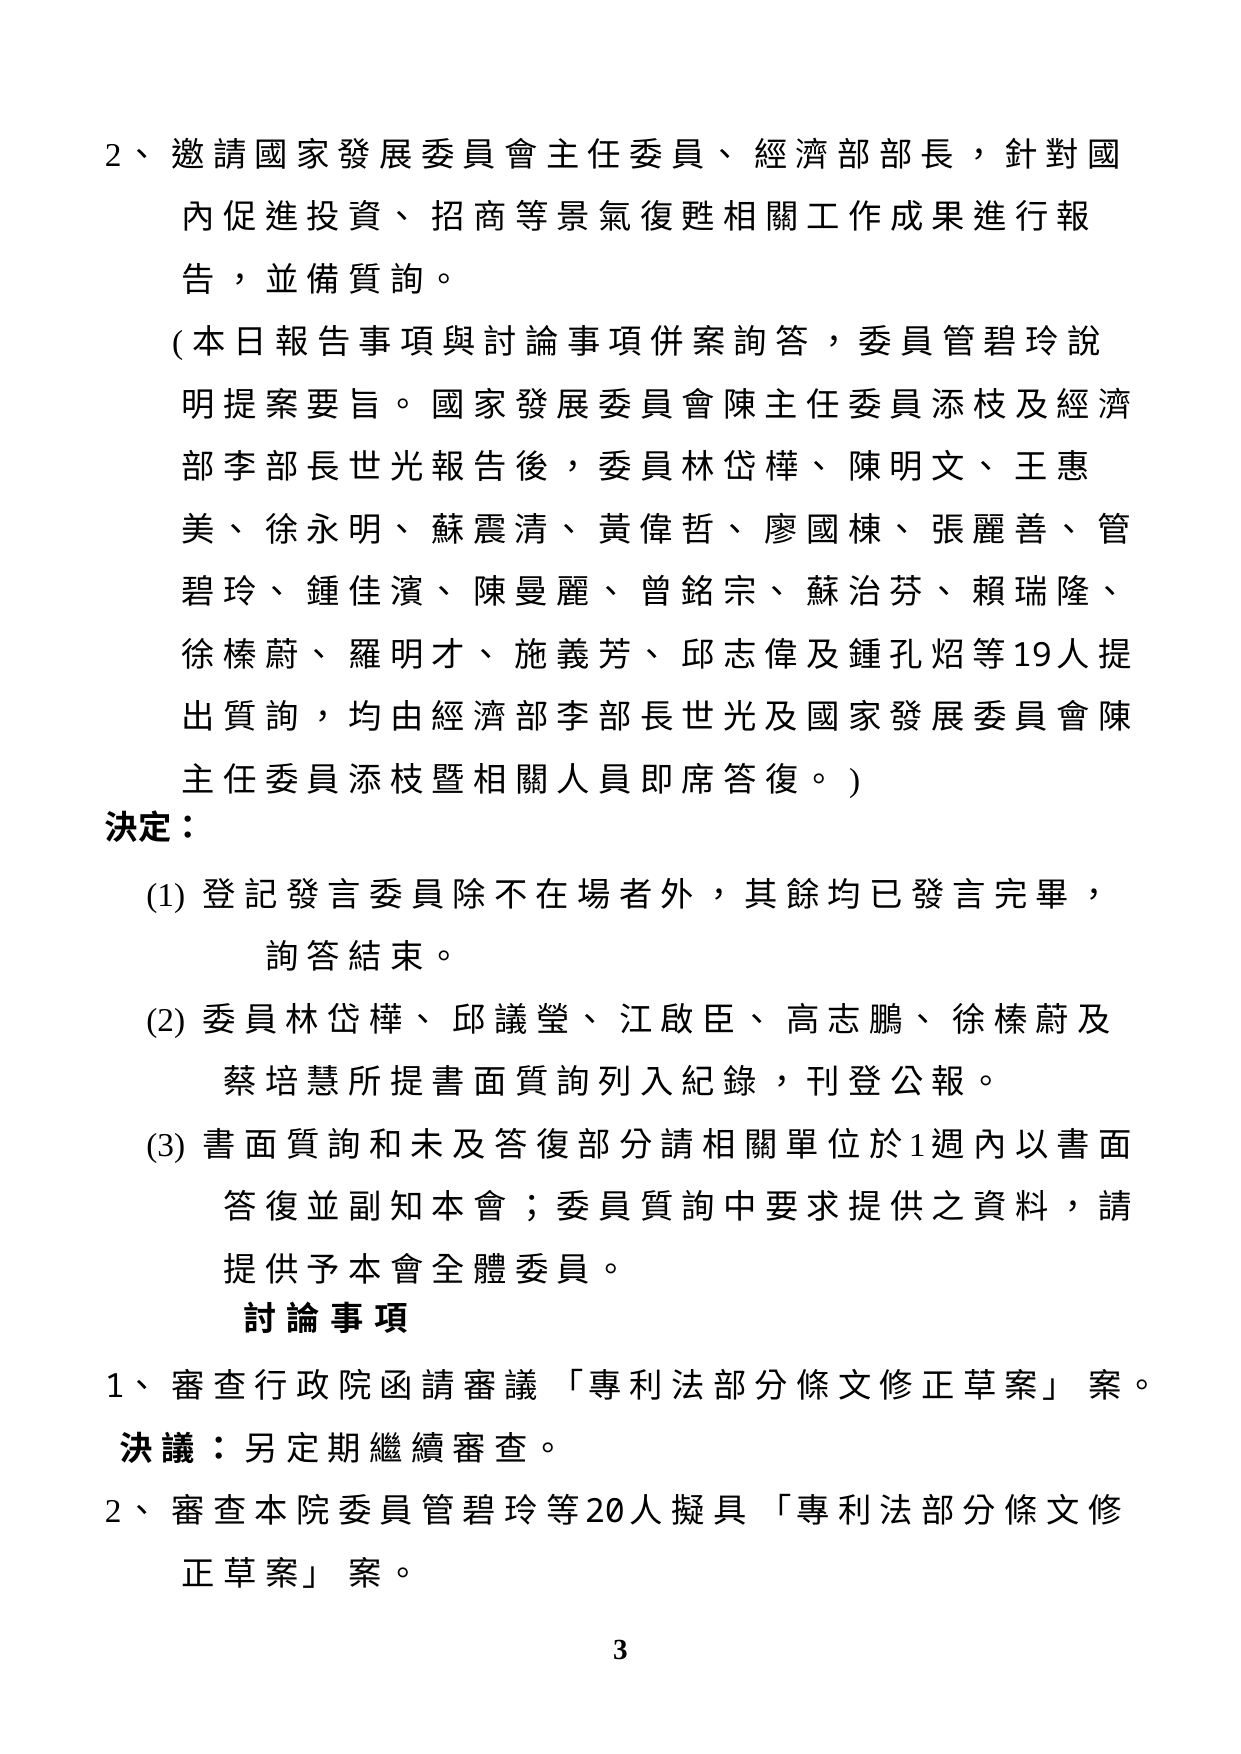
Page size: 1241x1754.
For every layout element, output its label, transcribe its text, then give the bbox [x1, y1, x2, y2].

text 決議：另定期繼續審查。 [106, 1404, 1136, 1466]
text 決定： [104, 798, 1136, 850]
list 審查本院委員管碧玲等20人擬具「專利法部分條文修正草案」案。 [104, 1466, 1136, 1591]
list 邀請國家發展委員會主任委員、經濟部部長，針對國內促進投資、招商等景氣復甦相關工作成果進行報告，並備質詢。 [104, 110, 1136, 298]
text (本日報告事項與討論事項併案詢答，委員管碧玲說明提案要旨。國家發展委員會陳主任委員添枝及經濟部李部長世光報告後，委員林岱樺、陳明文、王惠美、徐永明、蘇震清、黃偉哲、廖國棟、張麗善、管碧玲、鍾佳濱、陳曼麗、曾銘宗、蘇治芬、賴瑞隆、徐榛蔚、羅明才、施義芳、邱志偉及鍾孔炤等19人提出質詢，均由經濟部李部長世光及國家發展委員會陳主任委員添枝暨相關人員即席答復。) [161, 298, 1136, 798]
list 審查行政院函請審議「專利法部分條文修正草案」案。 [104, 1341, 1136, 1404]
list 委員林岱樺、邱議瑩、江啟臣、高志鵬、徐榛蔚及蔡培慧所提書面質詢列入紀錄，刊登公報。 [142, 975, 1136, 1100]
list 登記發言委員除不在場者外，其餘均已發言完畢，詢答結束。 [142, 850, 1136, 975]
text 討論事項 [243, 1287, 1136, 1341]
list 書面質詢和未及答復部分請相關單位於1週內以書面答復並副知本會；委員質詢中要求提供之資料，請提供予本會全體委員。 [142, 1100, 1136, 1287]
